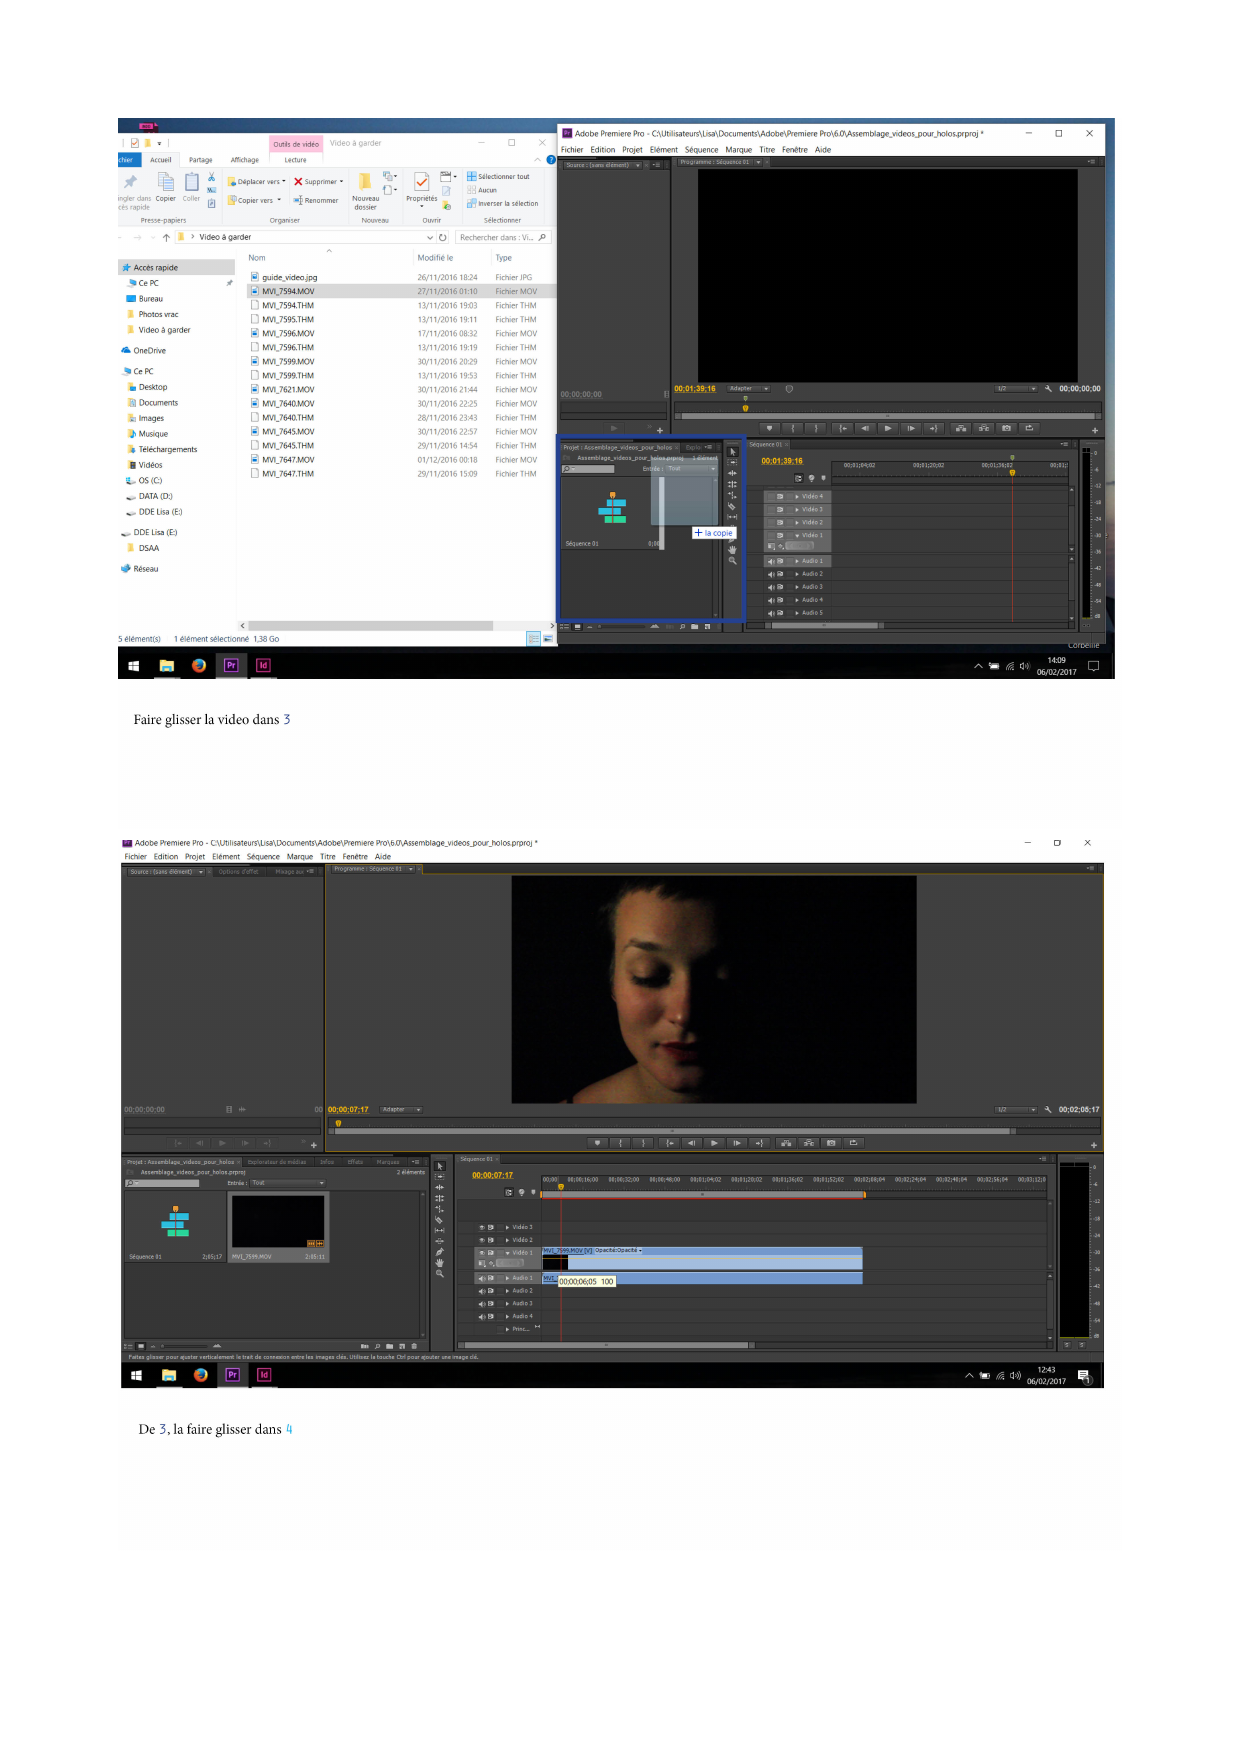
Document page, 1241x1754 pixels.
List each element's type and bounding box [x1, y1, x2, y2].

picture [118, 840, 1123, 1551]
picture [118, 118, 1123, 829]
